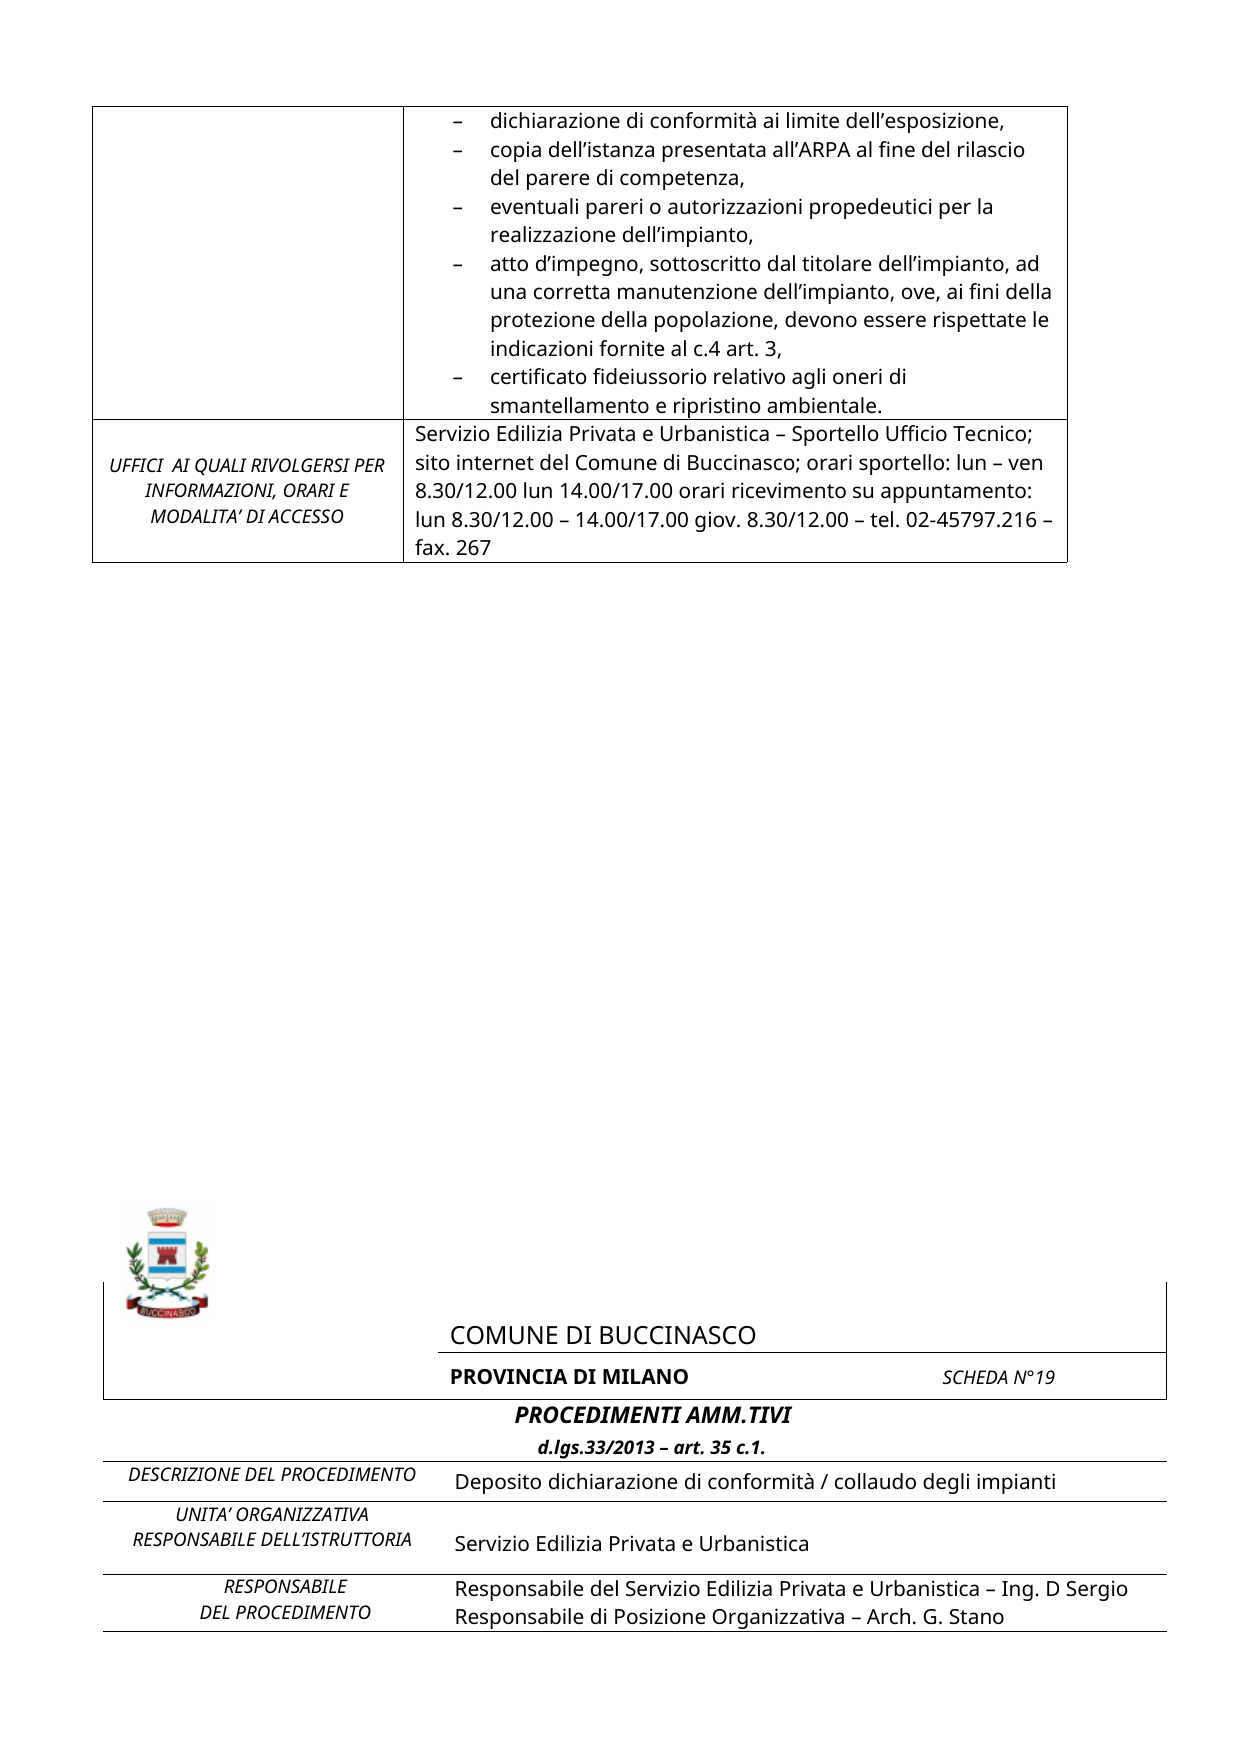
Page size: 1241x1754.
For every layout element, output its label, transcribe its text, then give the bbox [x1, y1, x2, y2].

table_cell Deposito dichiarazione di conformità / collaudo degli impianti [443, 1462, 1167, 1501]
table_cell RESPONSABILE DEL PROCEDIMENTO [103, 1575, 443, 1631]
table_cell Servizio Edilizia Privata e Urbanistica [443, 1502, 1167, 1573]
table_cell PROCEDIMENTI AMM.TIVI d.lgs.33/2013 – art. 35 c.1. [103, 1400, 1167, 1461]
table_header COMUNE DI BUCCINASCO [438, 1282, 1166, 1352]
picture [125, 1204, 211, 1322]
table_cell UNITA’ ORGANIZZATIVA RESPONSABILE DELL’ISTRUTTORIA [103, 1502, 443, 1573]
table_cell PROVINCIA DI MILANO SCHEDA N°19 [438, 1353, 1166, 1398]
table_cell Servizio Edilizia Privata e Urbanistica – Sportello Ufficio Tecnico; sito internet del Comune di Buccinasco; orari sportello: lun – ven 8.30/12.00 lun 14.00/17.00 orari ricevimento su appuntamento: lun 8.30/12.00 – 14.00/17.00 giov. 8.30/12.00 – tel. 02-45797.216 – fax. 267 [404, 420, 1067, 562]
table_cell estremi della concessione governativa, progetto dell’impianto, informazioni, documentazione tecnica, nonché valutazioni e misure preventive indicate nell’allegato B, dichiarazione di conformità ai limite dell’esposizione, copia dell’istanza presentata all’ARPA al fine del rilascio del parere di competenza, eventuali pareri o autorizzazioni propedeutici per la realizzazione dell’impianto, atto d’impegno, sottoscritto dal titolare dell’impianto, ad una corretta manutenzione dell’impianto, ove, ai fini della protezione della popolazione, devono essere rispettate le indicazioni fornite al c.4 art. 3, certificato fideiussorio relativo agli oneri di smantellamento e ripristino ambientale. [404, 107, 1067, 419]
table_cell Responsabile del Servizio Edilizia Privata e Urbanistica – Ing. D Sergio Responsabile di Posizione Organizzativa – Arch. G. Stano [443, 1575, 1167, 1631]
table_cell UFFICI AI QUALI RIVOLGERSI PER INFORMAZIONI, ORARI E MODALITA’ DI ACCESSO [93, 420, 403, 562]
table_cell [93, 107, 403, 419]
table_cell DESCRIZIONE DEL PROCEDIMENTO [103, 1462, 443, 1501]
table_header [104, 1282, 438, 1398]
